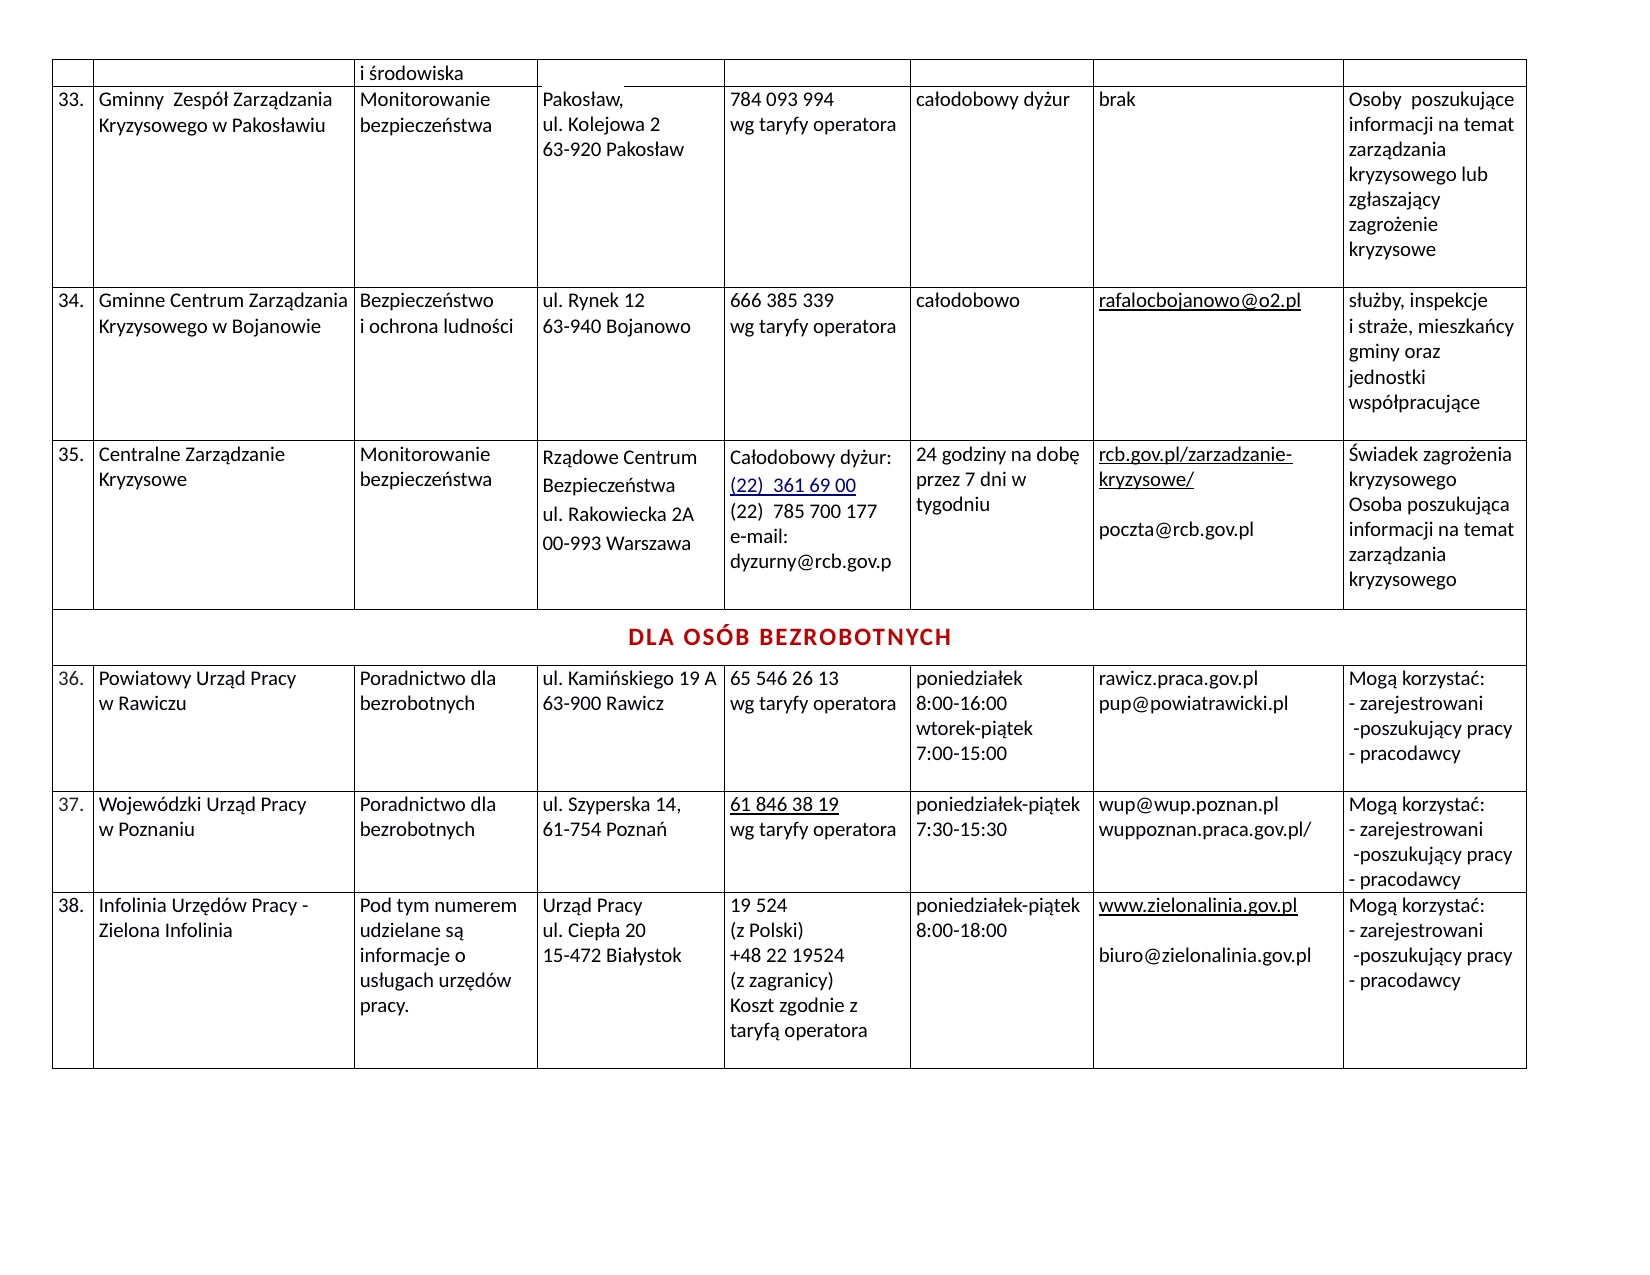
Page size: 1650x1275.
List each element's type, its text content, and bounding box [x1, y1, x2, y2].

table_cell Poradnictwo dla bezrobotnych [355, 666, 537, 791]
table_cell Pakosław, ul. Kolejowa 2 63-920 Pakosław [538, 87, 724, 287]
table_cell służby, inspekcje i straże, mieszkańcy gminy oraz jednostki współpracujące [1344, 288, 1526, 440]
table_cell rawicz.praca.gov.pl pup@powiatrawicki.pl [1094, 666, 1343, 791]
table_cell Urząd Pracy ul. Ciepła 20 15-472 Białystok [538, 893, 724, 1068]
table_cell całodobowo [911, 288, 1093, 440]
table_cell [538, 60, 724, 86]
table_cell Mogą korzystać: - zarejestrowani -poszukujący pracy - pracodawcy [1344, 893, 1526, 1068]
table_cell 36. [53, 666, 93, 791]
table_cell ul. Szyperska 14, 61-754 Poznań [538, 792, 724, 892]
table_cell [1344, 60, 1526, 86]
table_cell 61 846 38 19 wg taryfy operatora [725, 792, 910, 892]
table_cell poniedziałek-piątek 7:30-15:30 [911, 792, 1093, 892]
table_cell Powiatowy Urząd Pracy w Rawiczu [94, 666, 354, 791]
table_cell 784 093 994 wg taryfy operatora [725, 87, 910, 287]
table_cell 38. [53, 893, 93, 1068]
table_cell Poradnictwo dla bezrobotnych [355, 792, 537, 892]
table_cell 24 godziny na dobę przez 7 dni w tygodniu [911, 441, 1093, 609]
table_cell [1094, 60, 1343, 86]
table_cell rcb.gov.pl/zarzadzanie-kryzysowe/ poczta@rcb.gov.pl [1094, 441, 1343, 609]
table_cell ul. Rynek 12 63-940 Bojanowo [538, 288, 724, 440]
table_cell DLA OSÓB BEZROBOTNYCH [53, 610, 1526, 665]
table_cell Gminny Zespół Zarządzania Kryzysowego w Pakosławiu [94, 87, 354, 287]
table_cell Mogą korzystać: - zarejestrowani -poszukujący pracy - pracodawcy [1344, 666, 1526, 791]
table_cell całodobowy dyżur [911, 87, 1093, 287]
table_cell 33. [53, 87, 93, 287]
table_cell wup@wup.poznan.pl wuppoznan.praca.gov.pl/ [1094, 792, 1343, 892]
table_cell www.zielonalinia.gov.pl biuro@zielonalinia.gov.pl [1094, 893, 1343, 1068]
table_cell Wojewódzki Urząd Pracy w Poznaniu [94, 792, 354, 892]
table_cell brak [1094, 87, 1343, 287]
table_cell rafalocbojanowo@o2.pl [1094, 288, 1343, 440]
table_cell poniedziałek 8:00-16:00 wtorek-piątek 7:00-15:00 [911, 666, 1093, 791]
table_cell Monitorowanie bezpieczeństwa [355, 441, 537, 609]
table_cell [53, 60, 93, 86]
table_cell 65 546 26 13 wg taryfy operatora [725, 666, 910, 791]
table_cell 19 524 (z Polski) +48 22 19524 (z zagranicy) Koszt zgodnie z taryfą operatora [725, 893, 910, 1068]
table_cell 34. [53, 288, 93, 440]
table_cell poniedziałek-piątek 8:00-18:00 [911, 893, 1093, 1068]
table_cell 666 385 339 wg taryfy operatora [725, 288, 910, 440]
table_cell Bezpieczeństwo i ochrona ludności [355, 288, 537, 440]
table_cell ul. Kamińskiego 19 A 63-900 Rawicz [538, 666, 724, 791]
table_cell Pod tym numerem udzielane są informacje o usługach urzędów pracy. [355, 893, 537, 1068]
table_cell Całodobowy dyżur: (22) 361 69 00 (22) 785 700 177 e-mail: dyzurny@rcb.gov.p [725, 441, 910, 609]
table_cell [725, 60, 910, 86]
table_cell 35. [53, 441, 93, 609]
table_cell Centralne Zarządzanie Kryzysowe [94, 441, 354, 609]
table_cell Rządowe Centrum Bezpieczeństwa ul. Rakowiecka 2A 00-993 Warszawa [538, 441, 724, 609]
table_cell Mogą korzystać: - zarejestrowani -poszukujący pracy - pracodawcy [1461, 792, 1526, 892]
table_cell Monitorowanie bezpieczeństwa [355, 87, 537, 287]
table_cell Świadek zagrożenia kryzysowego Osoba poszukująca informacji na temat zarządzania kryzysowego [1344, 441, 1526, 609]
table_cell Gminne Centrum Zarządzania Kryzysowego w Bojanowie [94, 288, 354, 440]
table_cell [911, 60, 1093, 86]
table_cell [94, 60, 354, 86]
table_cell Infolinia Urzędów Pracy - Zielona Infolinia [94, 893, 354, 1068]
table_cell 37. [53, 792, 93, 892]
table_cell Osoby poszukujące informacji na temat zarządzania kryzysowego lub zgłaszający zagrożenie kryzysowe [1344, 87, 1526, 287]
